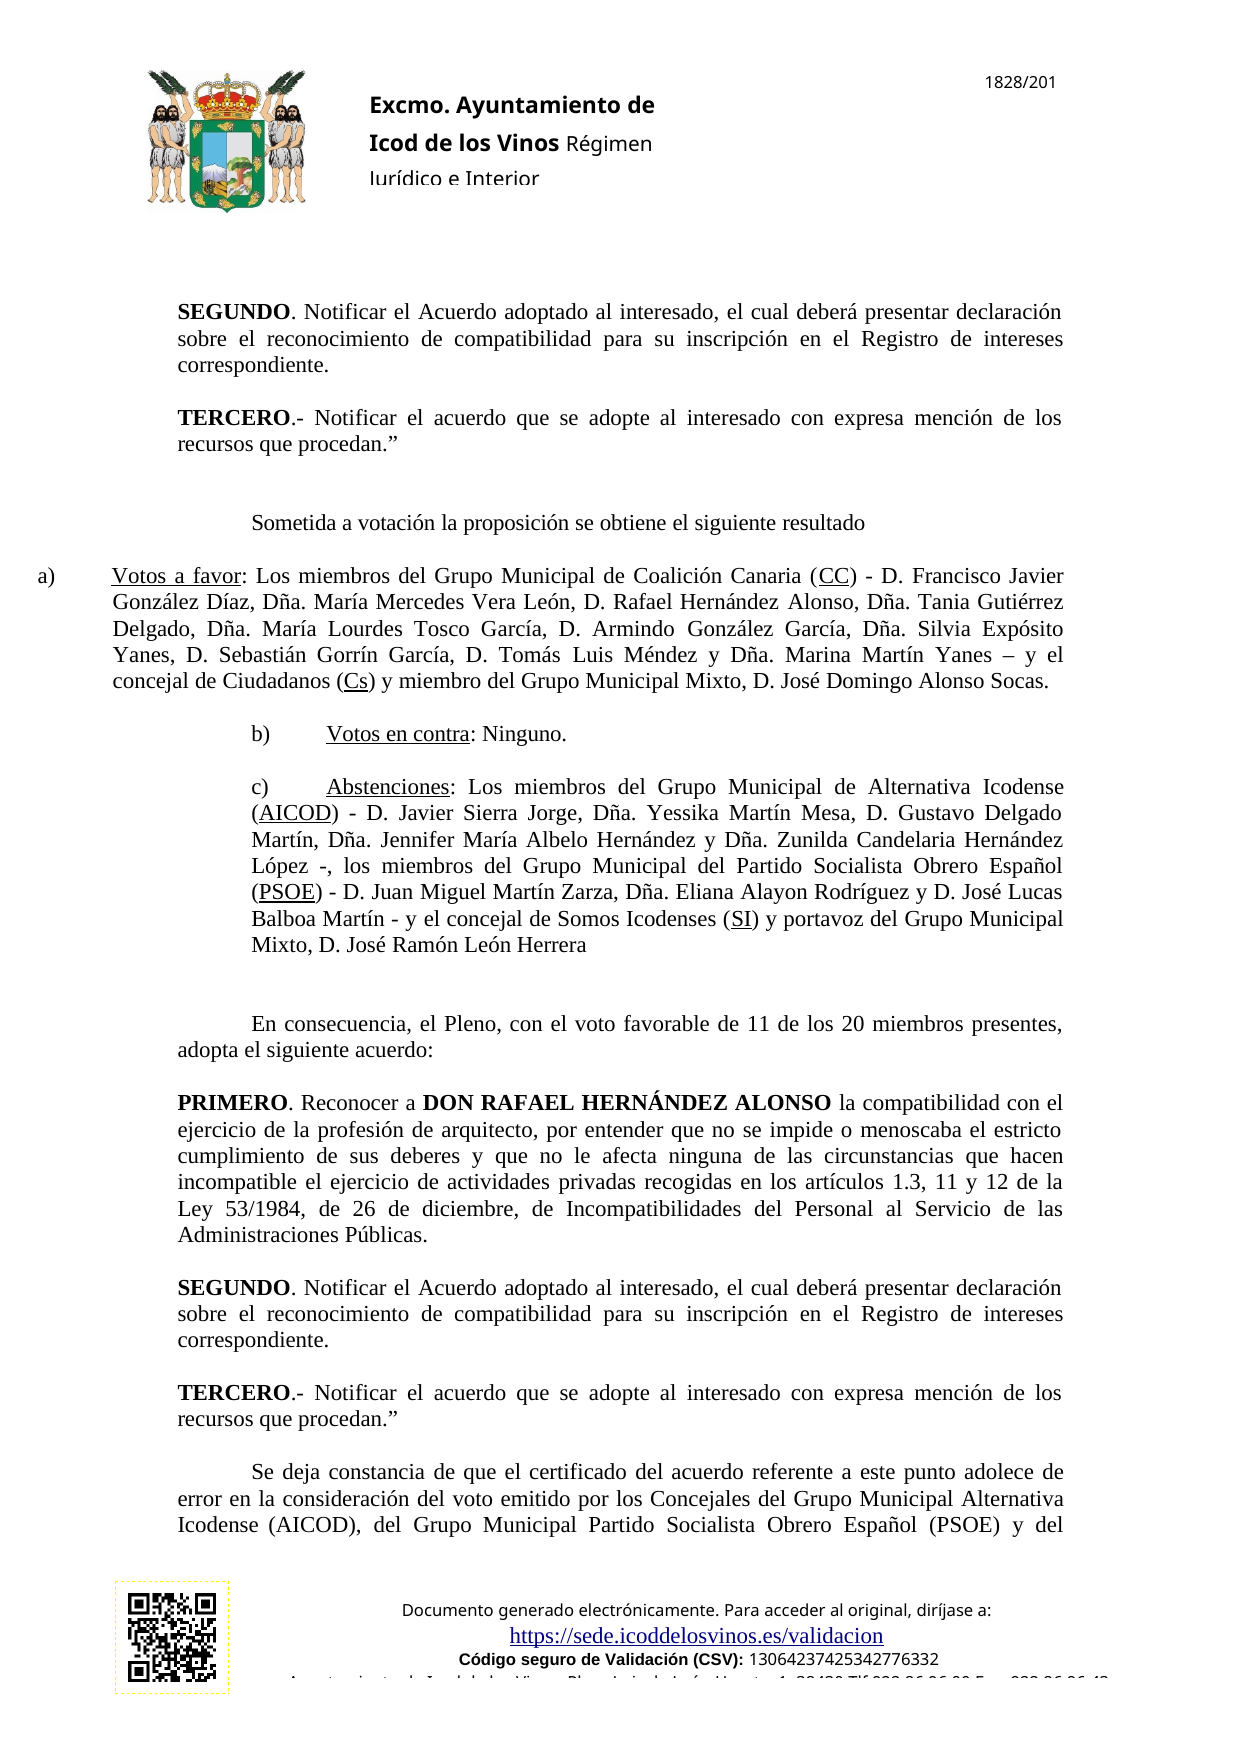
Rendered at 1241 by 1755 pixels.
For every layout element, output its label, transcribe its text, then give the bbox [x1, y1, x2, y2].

text SEGUNDO. Notificar el Acuerdo adoptado al interesado, el cual deberá presentar declaración sobre el reconocimiento de compatibilidad para su inscripción en el Registro de intereses correspondiente. [177, 1274, 1064, 1353]
picture [128, 1593, 216, 1682]
text TERCERO.- Notificar el acuerdo que se adopte al interesado con expresa mención de los recursos que procedan.” [177, 1379, 1064, 1432]
list Votos en contra: Ninguno. [251, 720, 1197, 747]
text Se deja constancia de que el certificado del acuerdo referente a este punto adolece de error en la consideración del voto emitido por los Concejales del Grupo Municipal Alternativa Icodense (AICOD), del Grupo Municipal Partido Socialista Obrero Español (PSOE) y del [177, 1458, 1064, 1537]
list Abstenciones: Los miembros del Grupo Municipal de Alternativa Icodense (AICOD) - D. Javier Sierra Jorge, Dña. Yessika Martín Mesa, D. Gustavo Delgado Martín, Dña. Jennifer María Albelo Hernández y Dña. Zunilda Candelaria Hernández López -, los miembros del Grupo Municipal del Partido Socialista Obrero Español (PSOE) - D. Juan Miguel Martín Zarza, Dña. Eliana Alayon Rodríguez y D. José Lucas Balboa Martín - y el concejal de Somos Icodenses (SI) y portavoz del Grupo Municipal Mixto, D. José Ramón León Herrera [251, 773, 1064, 957]
text PRIMERO. Reconocer a DON RAFAEL HERNÁNDEZ ALONSO la compatibilidad con el ejercicio de la profesión de arquitecto, por entender que no se impide o menoscaba el estricto cumplimiento de sus deberes y que no le afecta ninguna de las circunstancias que hacen incompatible el ejercicio de actividades privadas recogidas en los artículos 1.3, 11 y 12 de la Ley 53/1984, de 26 de diciembre, de Incompatibilidades del Personal al Servicio de las Administraciones Públicas. [177, 1089, 1064, 1247]
list Votos a favor: Los miembros del Grupo Municipal de Coalición Canaria (CC) - D. Francisco Javier González Díaz, Dña. María Mercedes Vera León, D. Rafael Hernández Alonso, Dña. Tania Gutiérrez Delgado, Dña. María Lourdes Tosco García, D. Armindo González García, Dña. Silvia Expósito Yanes, D. Sebastián Gorrín García, D. Tomás Luis Méndez y Dña. Marina Martín Yanes – y el concejal de Ciudadanos (Cs) y miembro del Grupo Municipal Mixto, D. José Domingo Alonso Socas. [37, 562, 1064, 694]
text SEGUNDO. Notificar el Acuerdo adoptado al interesado, el cual deberá presentar declaración sobre el reconocimiento de compatibilidad para su inscripción en el Registro de intereses correspondiente. [177, 298, 1064, 377]
text Sometida a votación la proposición se obtiene el siguiente resultado [251, 509, 1197, 536]
picture [147, 70, 306, 213]
text TERCERO.- Notificar el acuerdo que se adopte al interesado con expresa mención de los recursos que procedan.” [177, 404, 1064, 457]
text En consecuencia, el Pleno, con el voto favorable de 11 de los 20 miembros presentes, adopta el siguiente acuerdo: [177, 1010, 1064, 1063]
